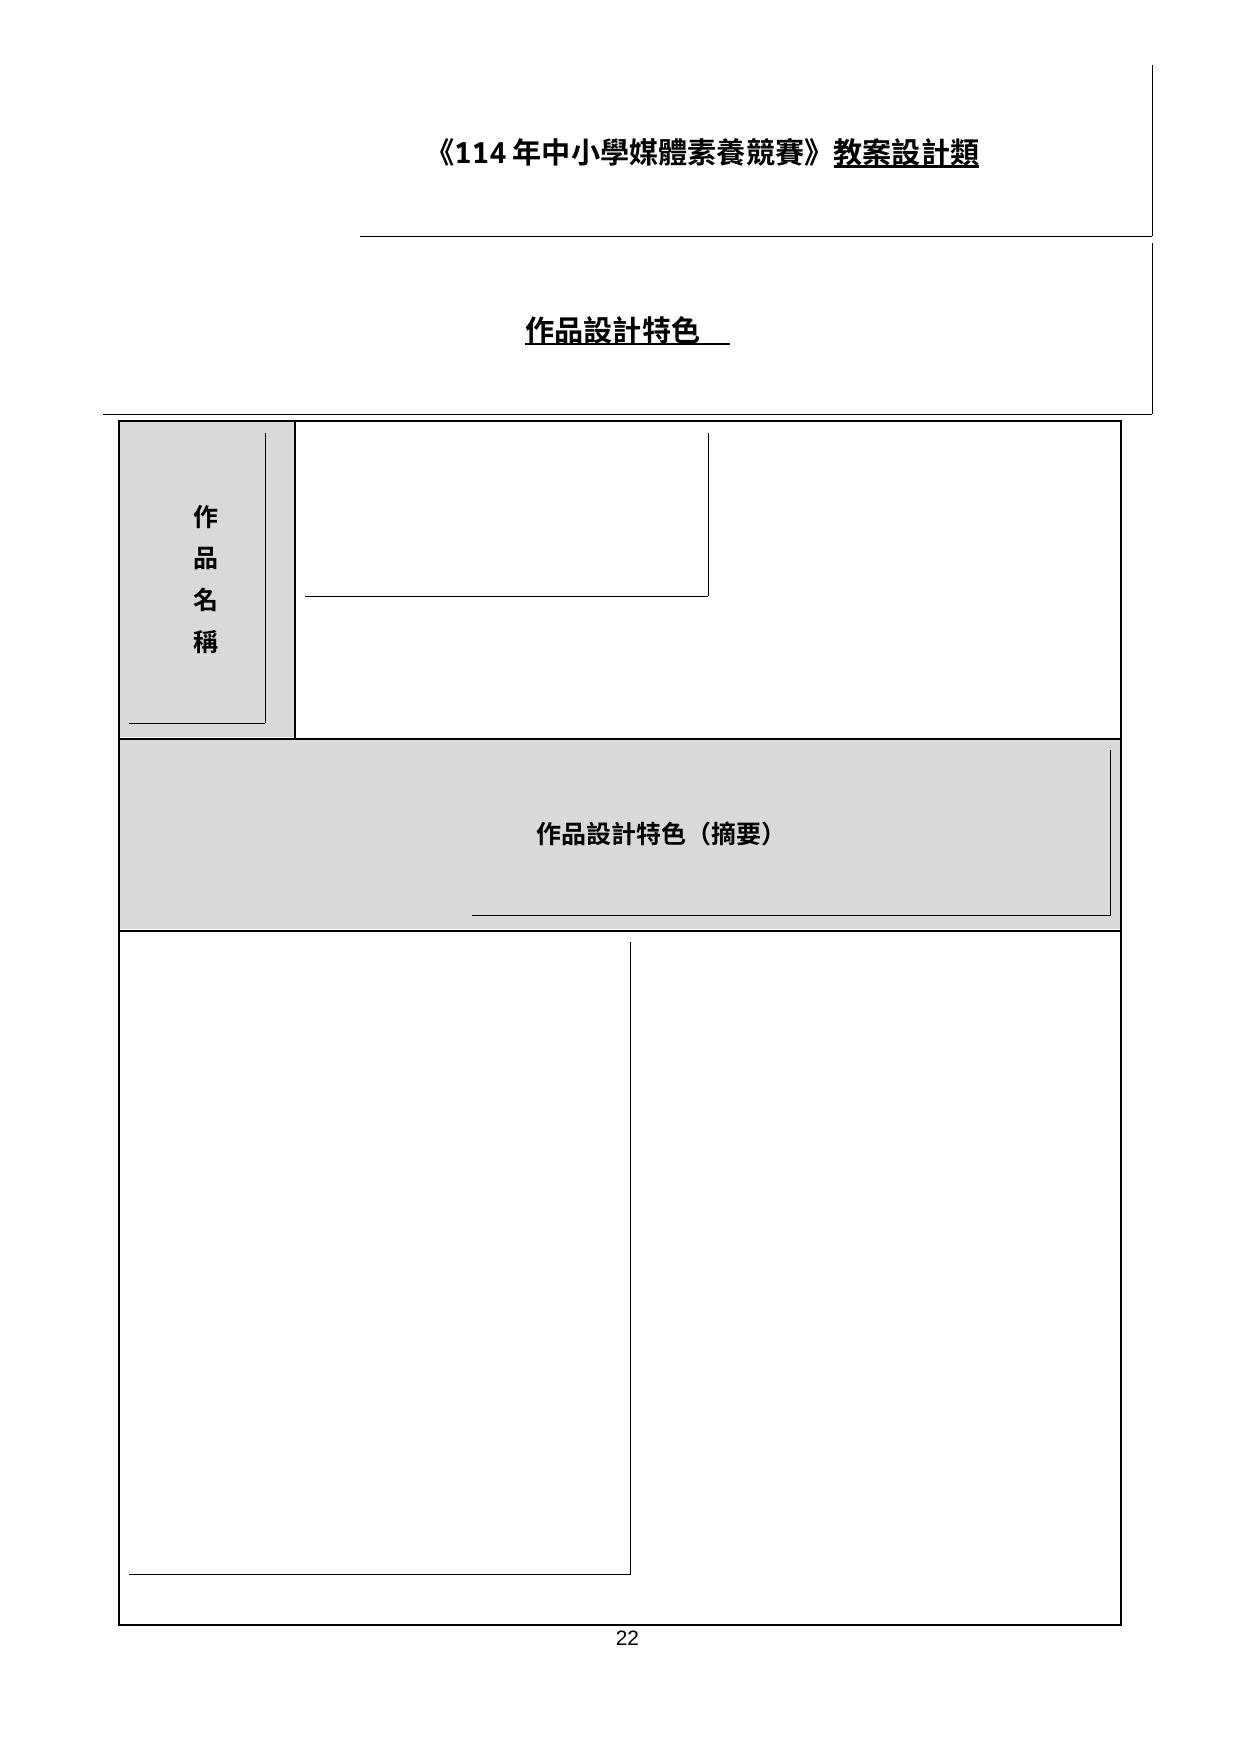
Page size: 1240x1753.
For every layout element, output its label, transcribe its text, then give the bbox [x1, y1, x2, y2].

table_header 作品名稱 [120, 422, 294, 737]
text 《114年中小學媒體素養競賽》教案設計類 [360, 64, 1152, 236]
text 作品設計特色 [102, 242, 1152, 414]
table_cell [120, 932, 1120, 1623]
table_cell 作品設計特色（摘要） [120, 740, 1120, 929]
table_header [296, 422, 1120, 737]
